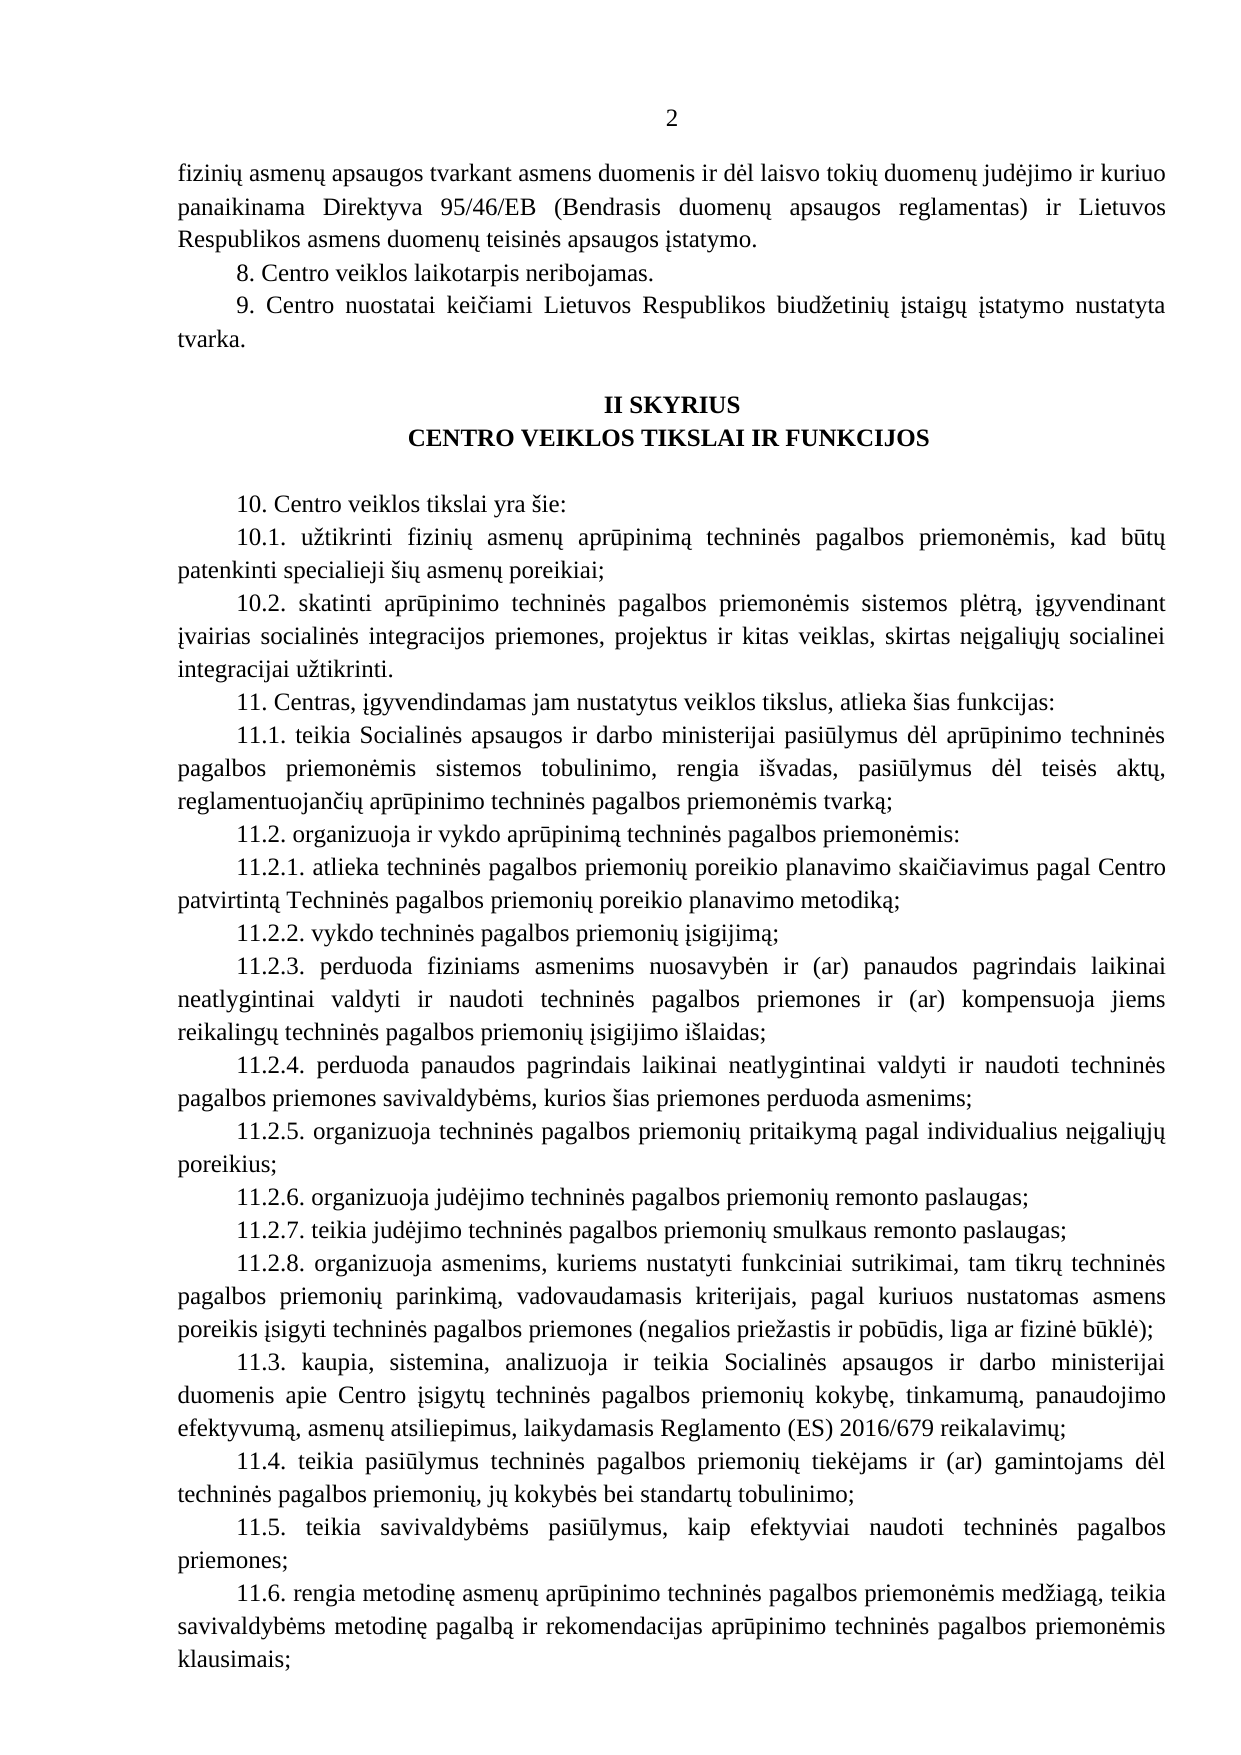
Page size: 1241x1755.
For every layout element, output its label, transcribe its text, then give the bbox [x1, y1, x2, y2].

text 11.6. rengia metodinę asmenų aprūpinimo techninės pagalbos priemonėmis medžiagą, teikia savivaldybėms metodinę pagalbą ir rekomendacijas aprūpinimo techninės pagalbos priemonėmis klausimais; [177, 1578, 1167, 1673]
text 11.2.6. organizuoja judėjimo techninės pagalbos priemonių remonto paslaugas; [177, 1182, 1167, 1211]
text 11.2.2. vykdo techninės pagalbos priemonių įsigijimą; [177, 918, 1167, 947]
text 10. Centro veiklos tikslai yra šie: [177, 489, 1167, 517]
text 11.2.4. perduoda panaudos pagrindais laikinai neatlygintinai valdyti ir naudoti techninės pagalbos priemones savivaldybėms, kurios šias priemones perduoda asmenims; [177, 1050, 1167, 1112]
text 11. Centras, įgyvendindamas jam nustatytus veiklos tikslus, atlieka šias funkcijas: [177, 687, 1167, 716]
text 11.1. teikia Socialinės apsaugos ir darbo ministerijai pasiūlymus dėl aprūpinimo techninės pagalbos priemonėmis sistemos tobulinimo, rengia išvadas, pasiūlymus dėl teisės aktų, reglamentuojančių aprūpinimo techninės pagalbos priemonėmis tvarką; [177, 720, 1167, 815]
text 11.2.8. organizuoja asmenims, kuriems nustatyti funkciniai sutrikimai, tam tikrų techninės pagalbos priemonių parinkimą, vadovaudamasis kriterijais, pagal kuriuos nustatomas asmens poreikis įsigyti techninės pagalbos priemones (negalios priežastis ir pobūdis, liga ar fizinė būklė); [177, 1248, 1167, 1343]
text CENTRO VEIKLOS TIKSLAI IR FUNKCIJOS [177, 423, 1167, 451]
text 11.5. teikia savivaldybėms pasiūlymus, kaip efektyviai naudoti techninės pagalbos priemones; [177, 1512, 1167, 1574]
text 11.4. teikia pasiūlymus techninės pagalbos priemonių tiekėjams ir (ar) gamintojams dėl techninės pagalbos priemonių, jų kokybės bei standartų tobulinimo; [177, 1446, 1167, 1508]
text fizinių asmenų apsaugos tvarkant asmens duomenis ir dėl laisvo tokių duomenų judėjimo ir kuriuo panaikinama Direktyva 95/46/EB (Bendrasis duomenų apsaugos reglamentas) ir Lietuvos Respublikos asmens duomenų teisinės apsaugos įstatymo. [177, 158, 1167, 253]
text 11.3. kaupia, sistemina, analizuoja ir teikia Socialinės apsaugos ir darbo ministerijai duomenis apie Centro įsigytų techninės pagalbos priemonių kokybę, tinkamumą, panaudojimo efektyvumą, asmenų atsiliepimus, laikydamasis Reglamento (ES) 2016/679 reikalavimų; [177, 1347, 1167, 1442]
text 11.2.3. perduoda fiziniams asmenims nuosavybėn ir (ar) panaudos pagrindais laikinai neatlygintinai valdyti ir naudoti techninės pagalbos priemones ir (ar) kompensuoja jiems reikalingų techninės pagalbos priemonių įsigijimo išlaidas; [177, 951, 1167, 1046]
text 11.2.5. organizuoja techninės pagalbos priemonių pritaikymą pagal individualius neįgaliųjų poreikius; [177, 1116, 1167, 1178]
text 11.2.1. atlieka techninės pagalbos priemonių poreikio planavimo skaičiavimus pagal Centro patvirtintą Techninės pagalbos priemonių poreikio planavimo metodiką; [177, 852, 1167, 914]
text II skyrius [177, 390, 1167, 418]
text 11.2.7. teikia judėjimo techninės pagalbos priemonių smulkaus remonto paslaugas; [177, 1215, 1167, 1244]
text 9. Centro nuostatai keičiami Lietuvos Respublikos biudžetinių įstaigų įstatymo nustatyta tvarka. [177, 291, 1167, 352]
text 10.2. skatinti aprūpinimo techninės pagalbos priemonėmis sistemos plėtrą, įgyvendinant įvairias socialinės integracijos priemones, projektus ir kitas veiklas, skirtas neįgaliųjų socialinei integracijai užtikrinti. [177, 588, 1167, 683]
text 11.2. organizuoja ir vykdo aprūpinimą techninės pagalbos priemonėmis: [177, 819, 1167, 848]
text 8. Centro veiklos laikotarpis neribojamas. [177, 258, 1167, 286]
text 10.1. užtikrinti fizinių asmenų aprūpinimą techninės pagalbos priemonėmis, kad būtų patenkinti specialieji šių asmenų poreikiai; [177, 522, 1167, 583]
